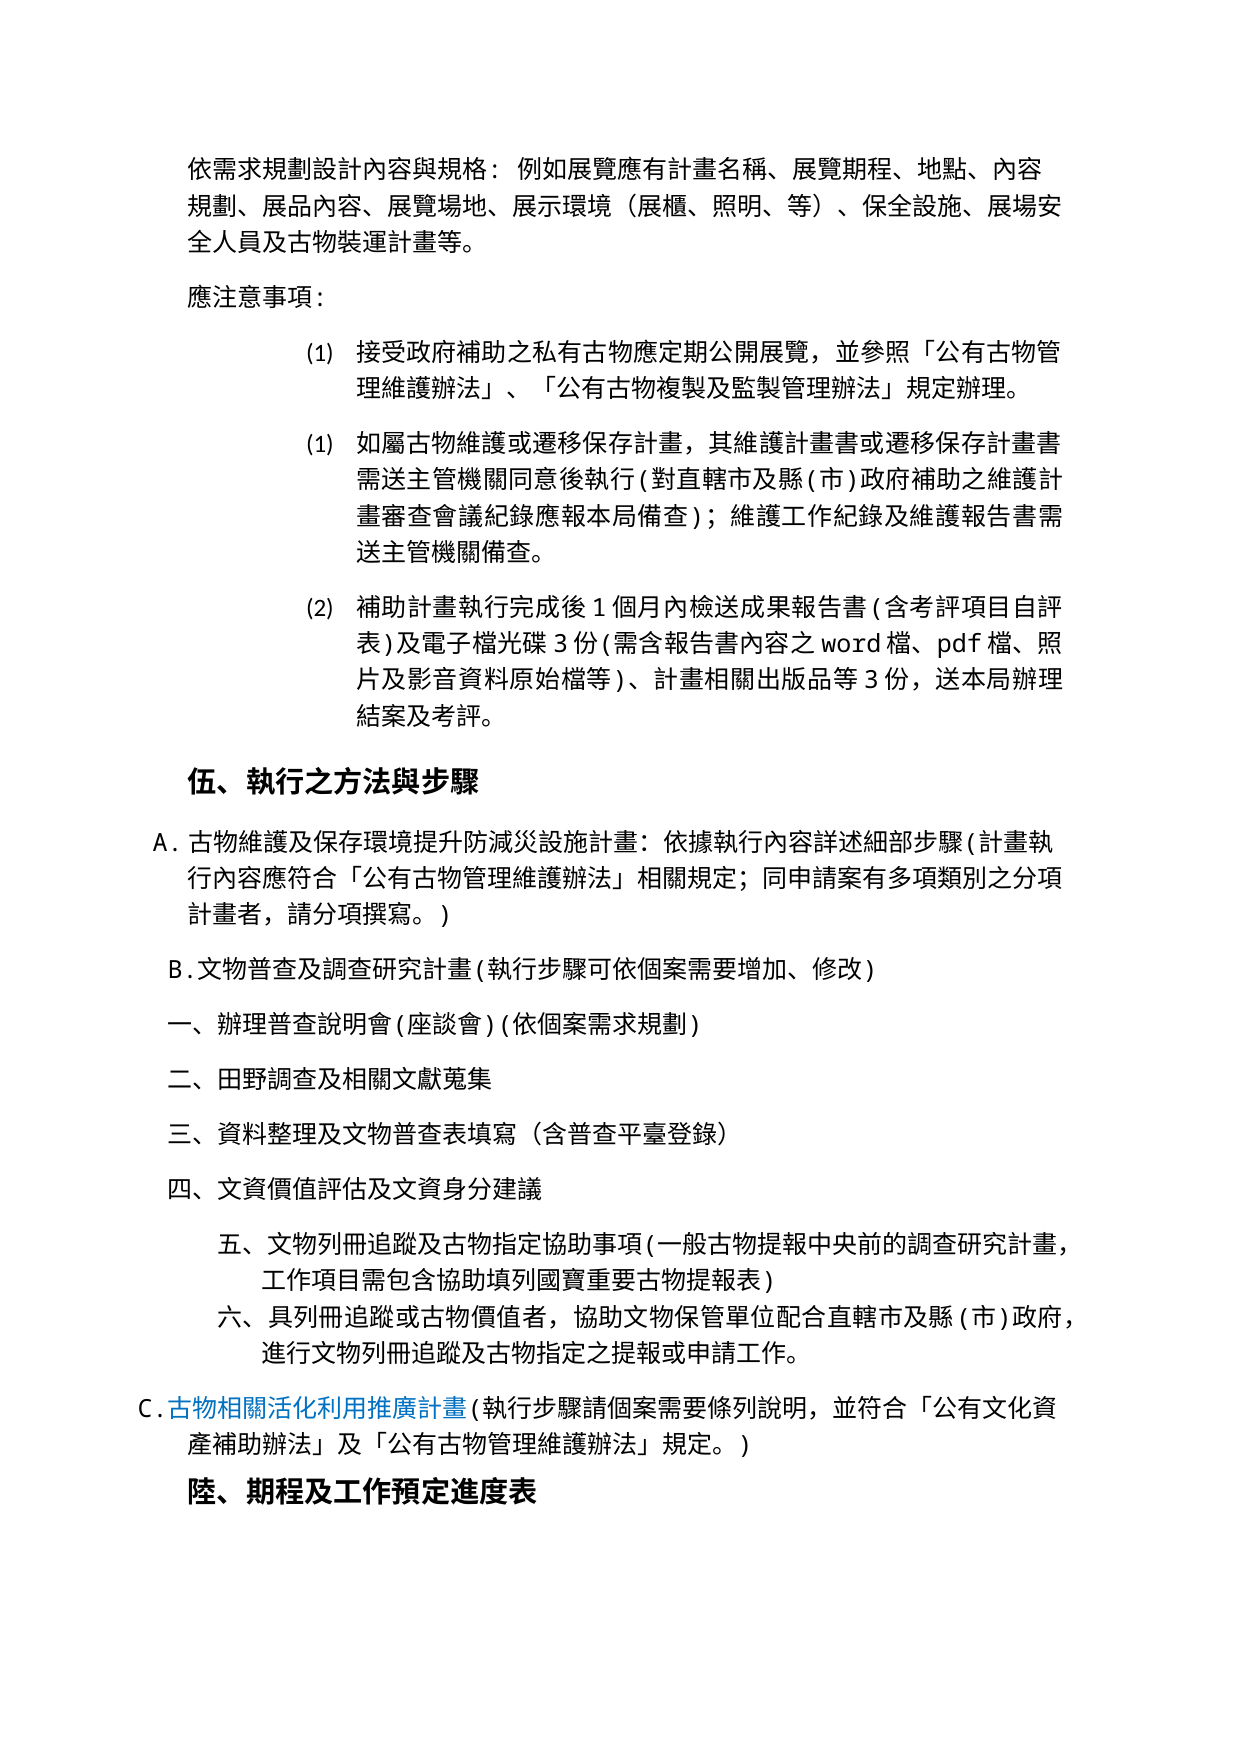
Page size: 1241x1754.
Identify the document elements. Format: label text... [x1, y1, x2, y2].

text 六、具列冊追蹤或古物價值者，協助文物保管單位配合直轄市及縣(市)政府，進行文物列冊追蹤及古物指定之提報或申請工作。 [217, 1297, 1063, 1369]
list 依需求規劃設計內容與規格: 例如展覽應有計畫名稱、展覽期程、地點、內容規劃、展品內容、展覽場地、展示環境（展櫃、照明、等）、保全設施、展場安全人員及古物裝運計畫等。 [187, 150, 1063, 259]
list 一、辦理普查說明會(座談會)(依個案需求規劃) [137, 1004, 1063, 1041]
list 三、資料整理及文物普查表填寫（含普查平臺登錄） [137, 1114, 1063, 1151]
list C.古物相關活化利用推廣計畫(執行步驟請個案需要條列說明，並符合「公有文化資產補助辦法」及「公有古物管理維護辦法」規定。) [137, 1388, 1063, 1461]
list 補助計畫執行完成後1個月內檢送成果報告書(含考評項目自評表)及電子檔光碟3份(需含報告書內容之word檔、pdf檔、照片及影音資料原始檔等)、計畫相關出版品等3份，送本局辦理結案及考評。 [306, 587, 1063, 732]
list A. 古物維護及保存環境提升防減災設施計畫：依據執行內容詳述細部步驟(計畫執行內容應符合「公有古物管理維護辦法」相關規定；同申請案有多項類別之分項計畫者，請分項撰寫。) [137, 822, 1063, 931]
list 五、文物列冊追蹤及古物指定協助事項(一般古物提報中央前的調查研究計畫，工作項目需包含協助填列國寶重要古物提報表) [187, 1224, 1063, 1297]
list 二、田野調查及相關文獻蒐集 [137, 1059, 1063, 1096]
text 伍、執行之方法與步驟 [187, 751, 1063, 803]
list 接受政府補助之私有古物應定期公開展覽，並參照「公有古物管理維護辦法」、「公有古物複製及監製管理辦法」規定辦理。 [306, 332, 1063, 405]
list 如屬古物維護或遷移保存計畫，其維護計畫書或遷移保存計畫書需送主管機關同意後執行(對直轄市及縣(市)政府補助之維護計畫審查會議紀錄應報本局備查)；維護工作紀錄及維護報告書需送主管機關備查。 [306, 424, 1063, 569]
list B.文物普查及調查研究計畫(執行步驟可依個案需要增加、修改) [137, 949, 1063, 986]
list 應注意事項: [187, 277, 1063, 314]
list 四、文資價值評估及文資身分建議 [137, 1169, 1063, 1206]
text 陸、期程及工作預定進度表 [187, 1461, 1063, 1513]
